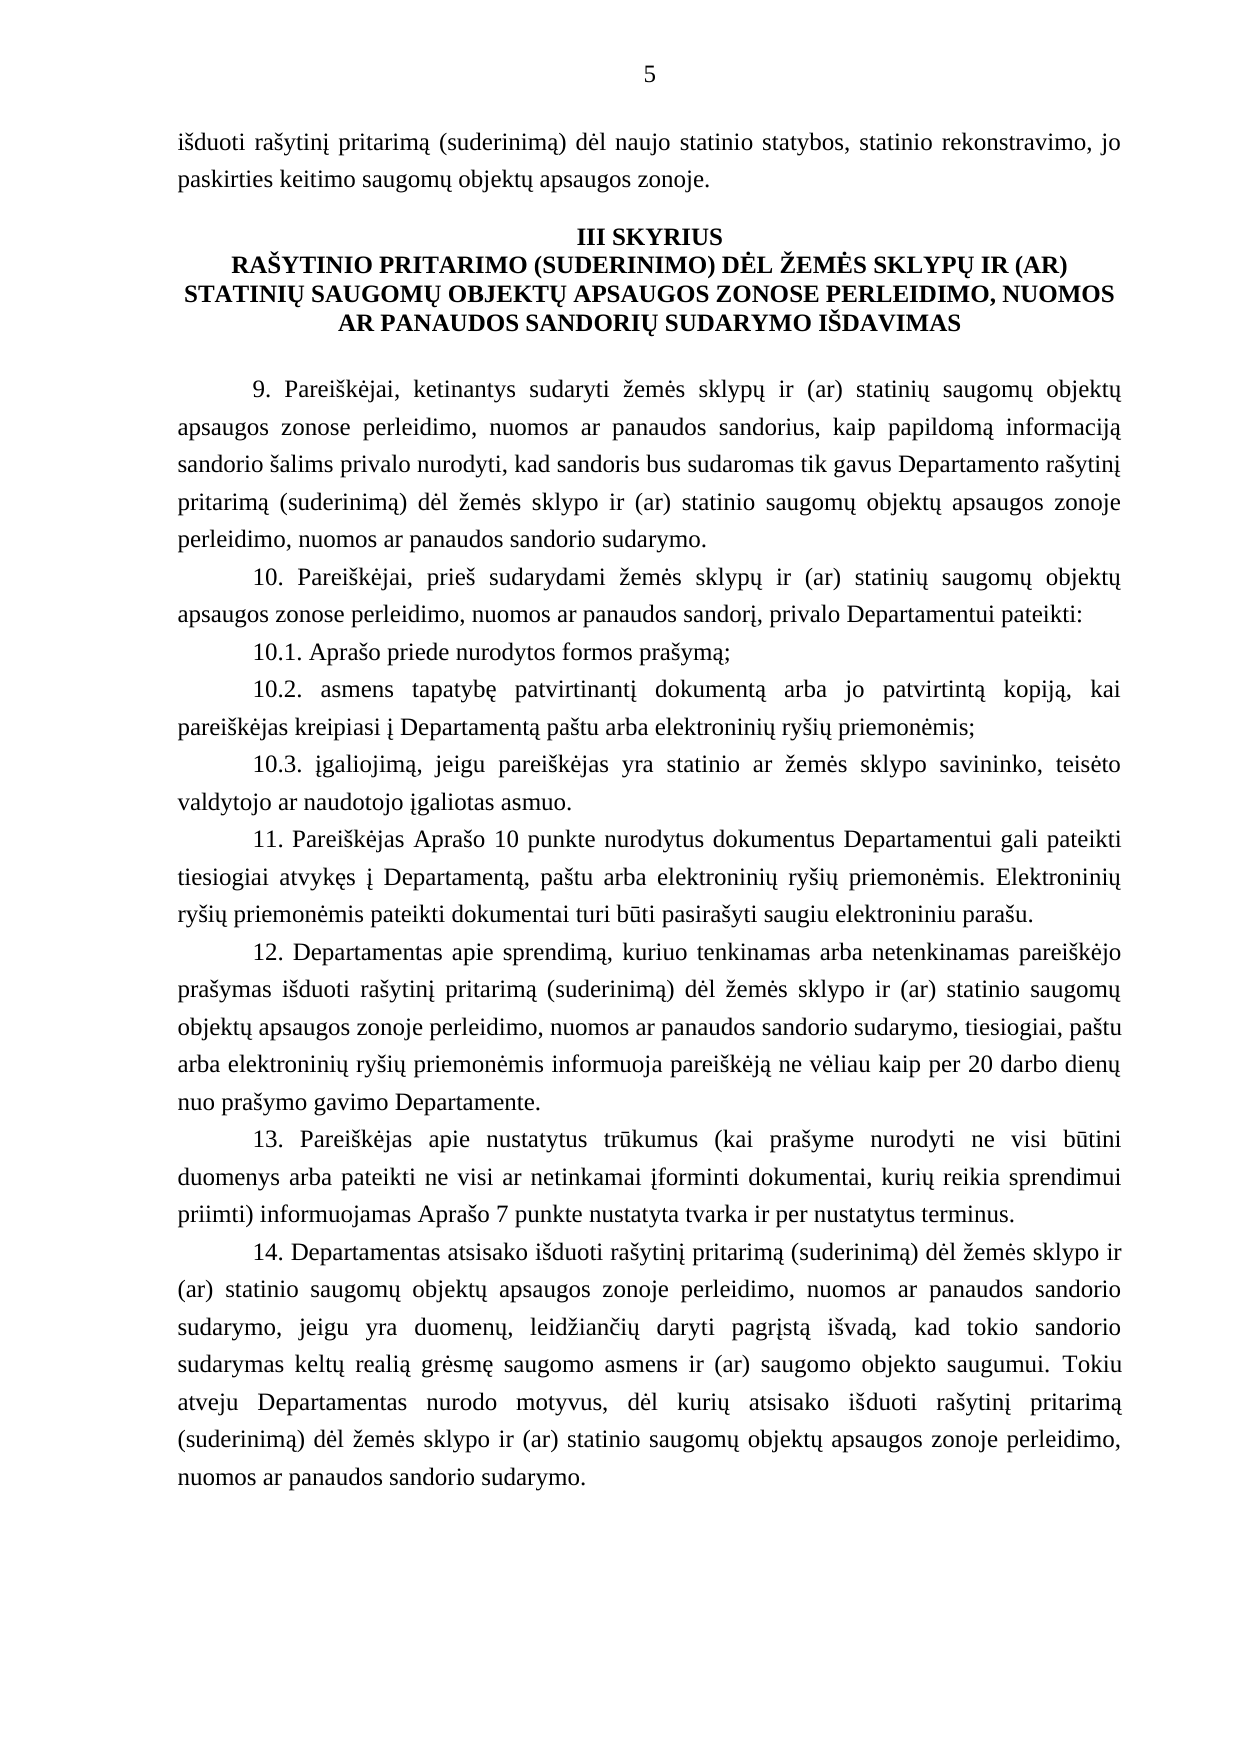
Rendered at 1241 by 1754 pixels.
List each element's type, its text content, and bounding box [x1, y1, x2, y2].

text III SKYRIUS [177, 222, 1122, 251]
text 12. Departamentas apie sprendimą, kuriuo tenkinamas arba netenkinamas pareiškėjo prašymas išduoti rašytinį pritarimą (suderinimą) dėl žemės sklypo ir (ar) statinio saugomų objektų apsaugos zonoje perleidimo, nuomos ar panaudos sandorio sudarymo, tiesiogiai, paštu arba elektroninių ryšių priemonėmis informuoja pareiškėją ne vėliau kaip per 20 darbo dienų nuo prašymo gavimo Departamente. [177, 928, 1122, 1116]
text 9. Pareiškėjai, ketinantys sudaryti žemės sklypų ir (ar) statinių saugomų objektų apsaugos zonose perleidimo, nuomos ar panaudos sandorius, kaip papildomą informaciją sandorio šalims privalo nurodyti, kad sandoris bus sudaromas tik gavus Departamento rašytinį pritarimą (suderinimą) dėl žemės sklypo ir (ar) statinio saugomų objektų apsaugos zonoje perleidimo, nuomos ar panaudos sandorio sudarymo. [177, 366, 1122, 553]
text 10.2. asmens tapatybę patvirtinantį dokumentą arba jo patvirtintą kopiją, kai pareiškėjas kreipiasi į Departamentą paštu arba elektroninių ryšių priemonėmis; [177, 666, 1122, 741]
text 10.1. Aprašo priede nurodytos formos prašymą; [177, 628, 1122, 666]
text 10. Pareiškėjai, prieš sudarydami žemės sklypų ir (ar) statinių saugomų objektų apsaugos zonose perleidimo, nuomos ar panaudos sandorį, privalo Departamentui pateikti: [177, 553, 1122, 628]
text RAŠYTINIO PRITARIMO (SUDERINIMO) DĖL ŽEMĖS SKLYPŲ IR (AR) STATINIŲ SAUGOMŲ OBJEKTŲ APSAUGOS ZONOSE PERLEIDIMO, NUOMOS AR PANAUDOS SANDORIŲ SUDARYMO IŠDAVIMAS [177, 251, 1122, 337]
text 14. Departamentas atsisako išduoti rašytinį pritarimą (suderinimą) dėl žemės sklypo ir (ar) statinio saugomų objektų apsaugos zonoje perleidimo, nuomos ar panaudos sandorio sudarymo, jeigu yra duomenų, leidžiančių daryti pagrįstą išvadą, kad tokio sandorio sudarymas keltų realią grėsmę saugomo asmens ir (ar) saugomo objekto saugumui. Tokiu atveju Departamentas nurodo motyvus, dėl kurių atsisako išduoti rašytinį pritarimą (suderinimą) dėl žemės sklypo ir (ar) statinio saugomų objektų apsaugos zonoje perleidimo, nuomos ar panaudos sandorio sudarymo. [177, 1228, 1122, 1491]
text 11. Pareiškėjas Aprašo 10 punkte nurodytus dokumentus Departamentui gali pateikti tiesiogiai atvykęs į Departamentą, paštu arba elektroninių ryšių priemonėmis. Elektroninių ryšių priemonėmis pateikti dokumentai turi būti pasirašyti saugiu elektroniniu parašu. [177, 816, 1122, 928]
text 10.3. įgaliojimą, jeigu pareiškėjas yra statinio ar žemės sklypo savininko, teisėto valdytojo ar naudotojo įgaliotas asmuo. [177, 741, 1122, 816]
text 13. Pareiškėjas apie nustatytus trūkumus (kai prašyme nurodyti ne visi būtini duomenys arba pateikti ne visi ar netinkamai įforminti dokumentai, kurių reikia sprendimui priimti) informuojamas Aprašo 7 punkte nustatyta tvarka ir per nustatytus terminus. [177, 1116, 1122, 1228]
text išduoti rašytinį pritarimą (suderinimą) dėl naujo statinio statybos, statinio rekonstravimo, jo paskirties keitimo saugomų objektų apsaugos zonoje. [177, 118, 1122, 193]
